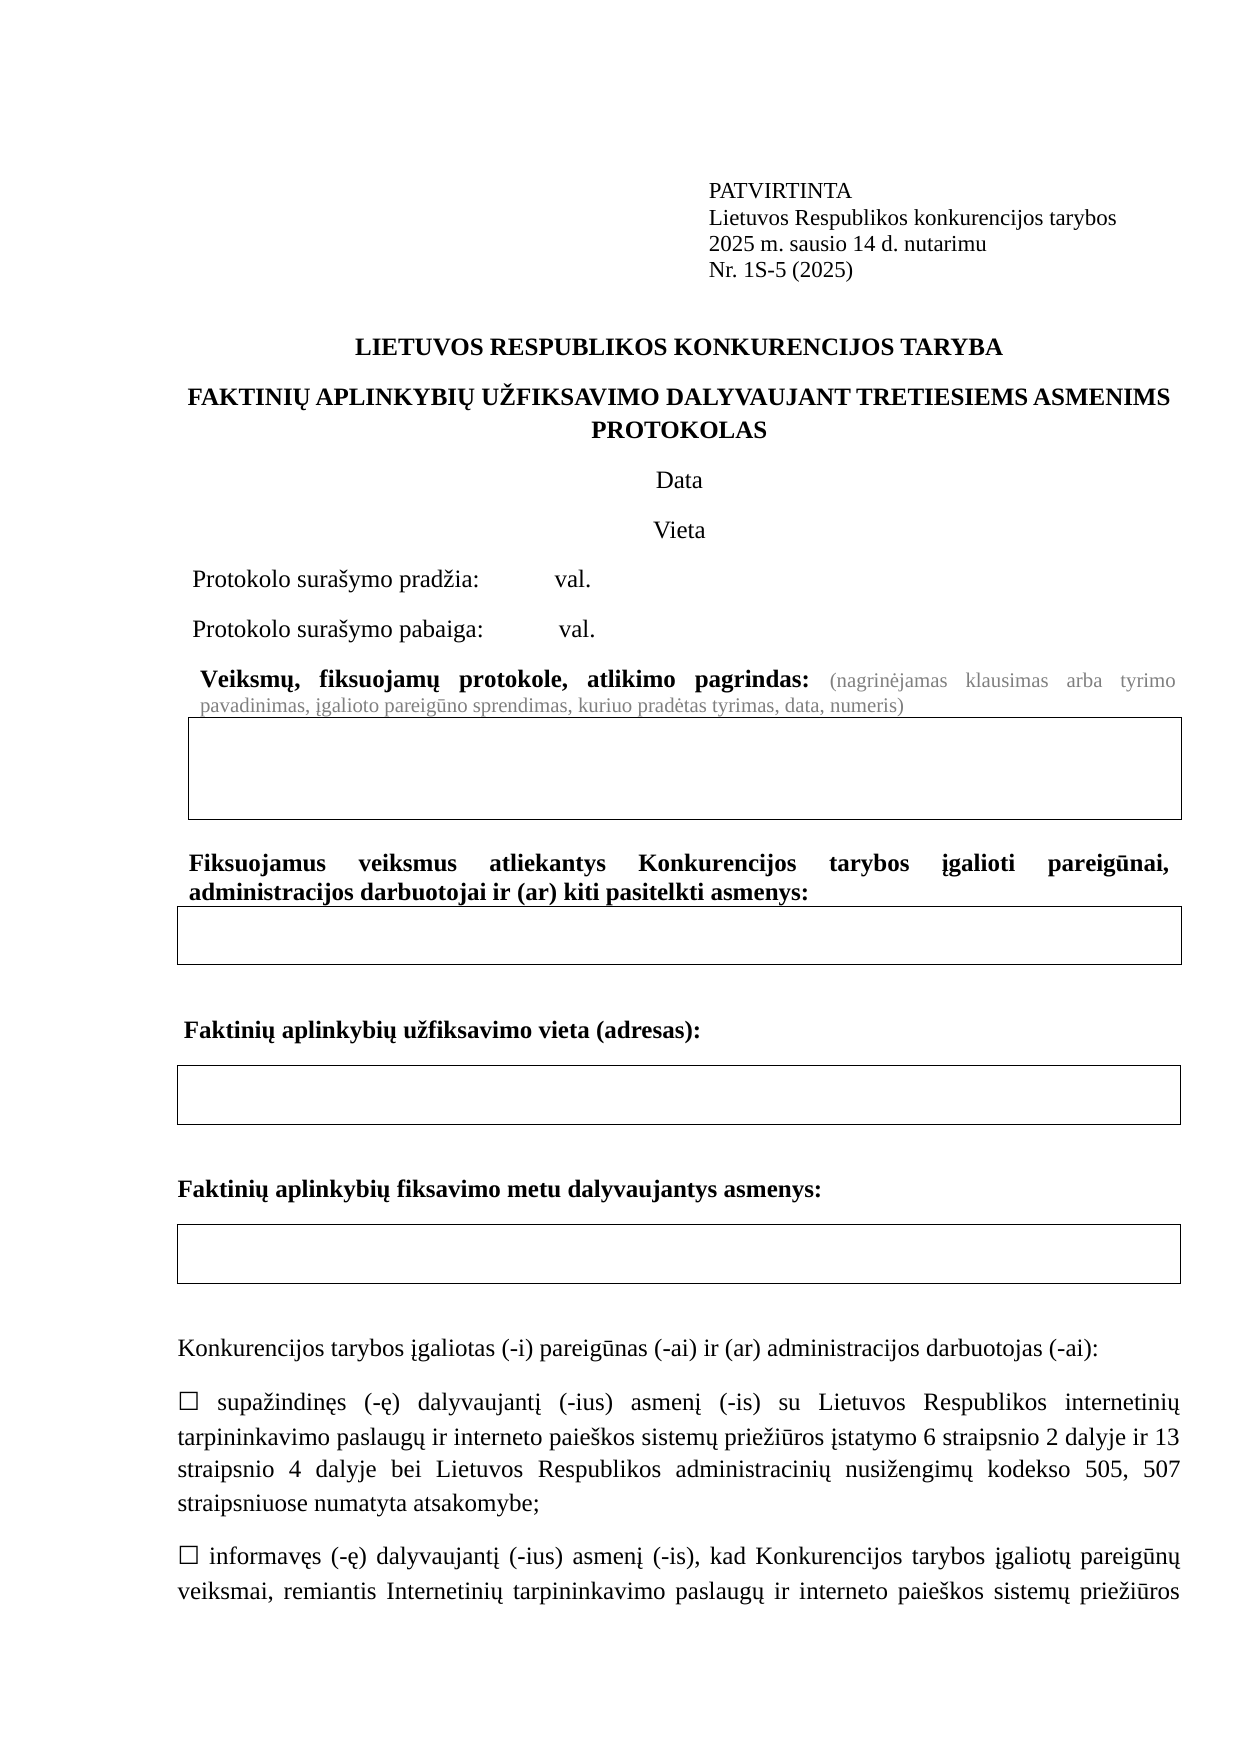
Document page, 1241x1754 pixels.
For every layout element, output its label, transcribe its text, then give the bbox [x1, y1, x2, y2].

text Konkurencijos tarybos įgaliotas (-i) pareigūnas (-ai) ir (ar) administracijos darbuotojas (-ai): [177, 1333, 1181, 1362]
text PATVIRTINTA [709, 177, 1181, 203]
table_header Fiksuojamus veiksmus atliekantys Konkurencijos tarybos įgalioti pareigūnai, administracijos darbuotojai ir (ar) kiti pasitelkti asmenys: [177, 664, 1181, 906]
text Faktinių aplinkybių fiksavimo metu dalyvaujantys asmenys: [177, 1174, 1181, 1203]
text Faktinių aplinkybių užfiksavimo vieta (adresas): [177, 1015, 1181, 1044]
table_cell [189, 718, 1181, 818]
text 2025 m. sausio 14 d. nutarimu [709, 230, 1181, 256]
table_cell [178, 907, 1181, 964]
text LIETUVOS RESPUBLIKOS KONKURENCIJOS TARYBA [177, 332, 1181, 361]
text ☐ supažindinęs (-ę) dalyvaujantį (-ius) asmenį (-is) su Lietuvos Respublikos internetinių tarpininkavimo paslaugų ir interneto paieškos sistemų priežiūros įstatymo 6 straipsnio 2 dalyje ir 13 straipsnio 4 dalyje bei Lietuvos Respublikos administracinių nusižengimų kodekso 505, 507 straipsniuose numatyta atsakomybe; [177, 1383, 1181, 1516]
text Lietuvos Respublikos konkurencijos tarybos [709, 203, 1181, 230]
text FAKTINIŲ APLINKYBIŲ UŽFIKSAVIMO DALYVAUJANT TRETIESIEMS ASMENIMS PROTOKOLAS [177, 382, 1181, 444]
text Nr. 1S-5 (2025) [709, 256, 1181, 283]
table_header Veiksmų, fiksuojamų protokole, atlikimo pagrindas: (nagrinėjamas klausimas arba tyrimo pavadinimas, įgalioto pareigūno sprendimas, kuriuo pradėtas tyrimas, data, numeris) [189, 664, 1181, 717]
table_header [178, 1066, 1180, 1123]
text Protokolo surašymo pabaiga: val. [177, 614, 1181, 643]
text Vieta [177, 515, 1181, 543]
text Data [177, 465, 1181, 494]
table_header [178, 1225, 1180, 1283]
text ☐ informavęs (-ę) dalyvaujantį (-ius) asmenį (-is), kad Konkurencijos tarybos įgaliotų pareigūnų veiksmai, remiantis Internetinių tarpininkavimo paslaugų ir interneto paieškos sistemų priežiūros [177, 1537, 1181, 1604]
text Protokolo surašymo pradžia: val. [177, 564, 1181, 593]
